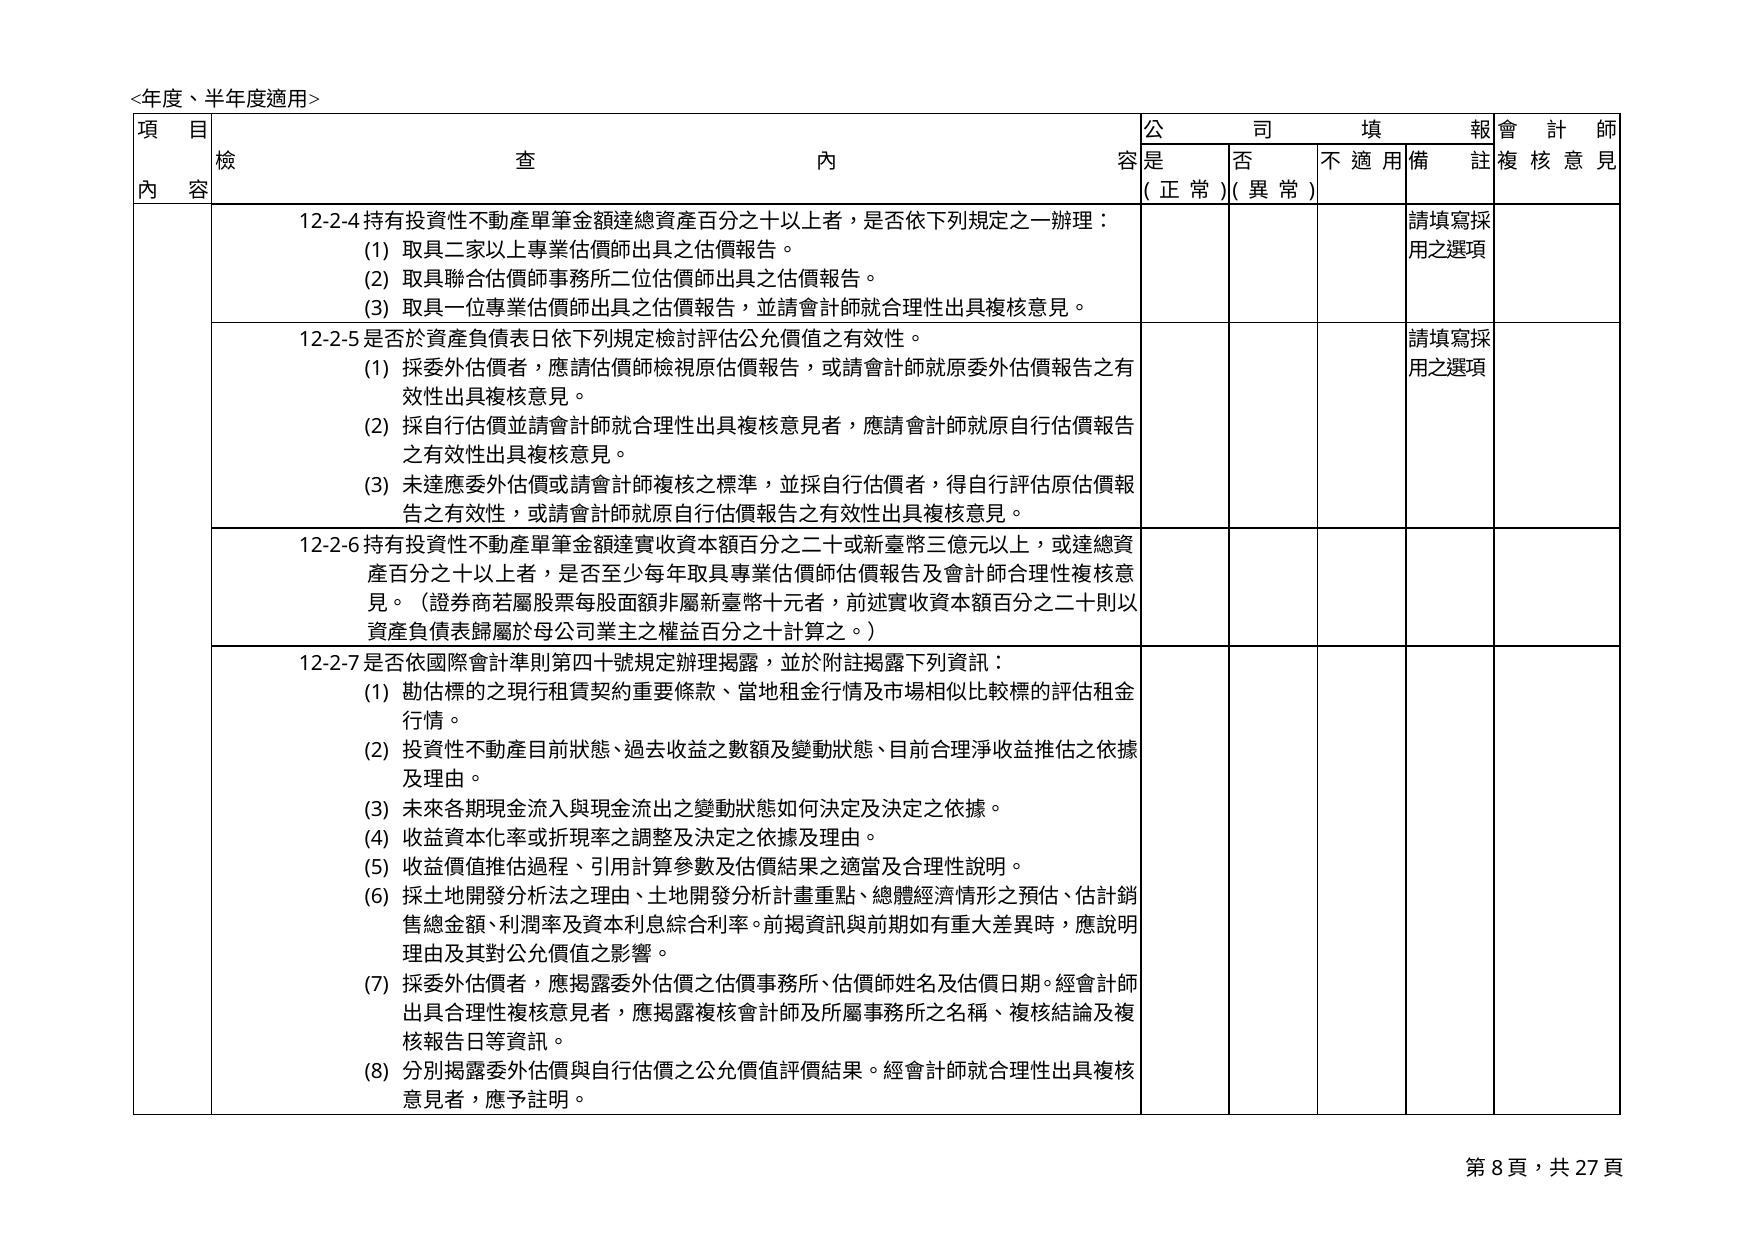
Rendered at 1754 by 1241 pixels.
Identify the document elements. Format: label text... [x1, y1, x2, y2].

table_cell [1142, 647, 1228, 1113]
table_cell 請填寫採用之選項 [1407, 205, 1493, 321]
table_cell 12-2-6持有投資性不動產單筆金額達實收資本額百分之二十或新臺幣三億元以上，或達總資產百分之十以上者，是否至少每年取具專業估價師估價報告及會計師合理性複核意見。（證券商若屬股票每股面額非屬新臺幣十元者，前述實收資本額百分之二十則以資產負債表歸屬於母公司業主之權益百分之十計算之。） [212, 529, 1140, 645]
table_cell [1142, 205, 1228, 321]
table_cell [1318, 323, 1405, 527]
table_cell 不適用 [1318, 145, 1405, 203]
table_header 項目 [134, 114, 211, 143]
table_cell 檢查內容 [212, 143, 1140, 203]
table_cell [1495, 323, 1619, 527]
table_cell [1318, 529, 1405, 645]
table_cell [1230, 205, 1317, 321]
table_cell [1407, 529, 1493, 645]
table_cell 請填寫採用之選項 [1407, 323, 1493, 527]
table_cell [1407, 647, 1493, 1113]
table_cell 內容 [134, 143, 211, 203]
table_cell 12-2-4持有投資性不動產單筆金額達總資產百分之十以上者，是否依下列規定之一辦理： 取具二家以上專業估價師出具之估價報告。 取具聯合估價師事務所二位估價師出具之估價報告。 取具一位專業估價師出具之估價報告，並請會計師就合理性出具複核意見。 [212, 205, 1140, 321]
table_cell [1230, 647, 1317, 1113]
table_header 公司填報 [1142, 114, 1493, 143]
table_cell [1318, 205, 1405, 321]
table_header [212, 114, 1140, 143]
table_cell [1142, 323, 1228, 527]
table_cell [1495, 647, 1619, 1113]
table_cell [1318, 647, 1405, 1113]
table_cell [1495, 205, 1619, 321]
table_cell 12-2-5是否於資產負債表日依下列規定檢討評估公允價值之有效性。 採委外估價者，應請估價師檢視原估價報告，或請會計師就原委外估價報告之有效性出具複核意見。 採自行估價並請會計師就合理性出具複核意見者，應請會計師就原自行估價報告之有效性出具複核意見。 未達應委外估價或請會計師複核之標準，並採自行估價者，得自行評估原估價報告之有效性，或請會計師就原自行估價報告之有效性出具複核意見。 [212, 323, 1140, 527]
table_cell [1230, 323, 1317, 527]
table_header 會計師 [1495, 114, 1619, 143]
table_cell [1495, 529, 1619, 645]
table_cell [134, 204, 211, 1113]
table_cell 備註 [1407, 145, 1493, 203]
table_cell 複核意見 [1495, 143, 1619, 203]
table_cell [1230, 529, 1317, 645]
table_cell 12-2-7是否依國際會計準則第四十號規定辦理揭露，並於附註揭露下列資訊： 勘估標的之現行租賃契約重要條款、當地租金行情及市場相似比較標的評估租金行情。 投資性不動產目前狀態、過去收益之數額及變動狀態、目前合理淨收益推估之依據及理由。 未來各期現金流入與現金流出之變動狀態如何決定及決定之依據。 收益資本化率或折現率之調整及決定之依據及理由。 收益價值推估過程、引用計算參數及估價結果之適當及合理性說明。 採土地開發分析法之理由、土地開發分析計畫重點、總體經濟情形之預估、估計銷售總金額、利潤率及資本利息綜合利率。前揭資訊與前期如有重大差異時，應說明理由及其對公允價值之影響。 採委外估價者，應揭露委外估價之估價事務所、估價師姓名及估價日期。經會計師出具合理性複核意見者，應揭露複核會計師及所屬事務所之名稱、複核結論及複核報告日等資訊。 分別揭露委外估價與自行估價之公允價值評價結果。經會計師就合理性出具複核意見者，應予註明。 [212, 647, 1140, 1113]
table_cell 否 (異常) [1230, 145, 1317, 203]
table_cell [1142, 529, 1228, 645]
table_cell 是 (正常) [1142, 145, 1228, 203]
